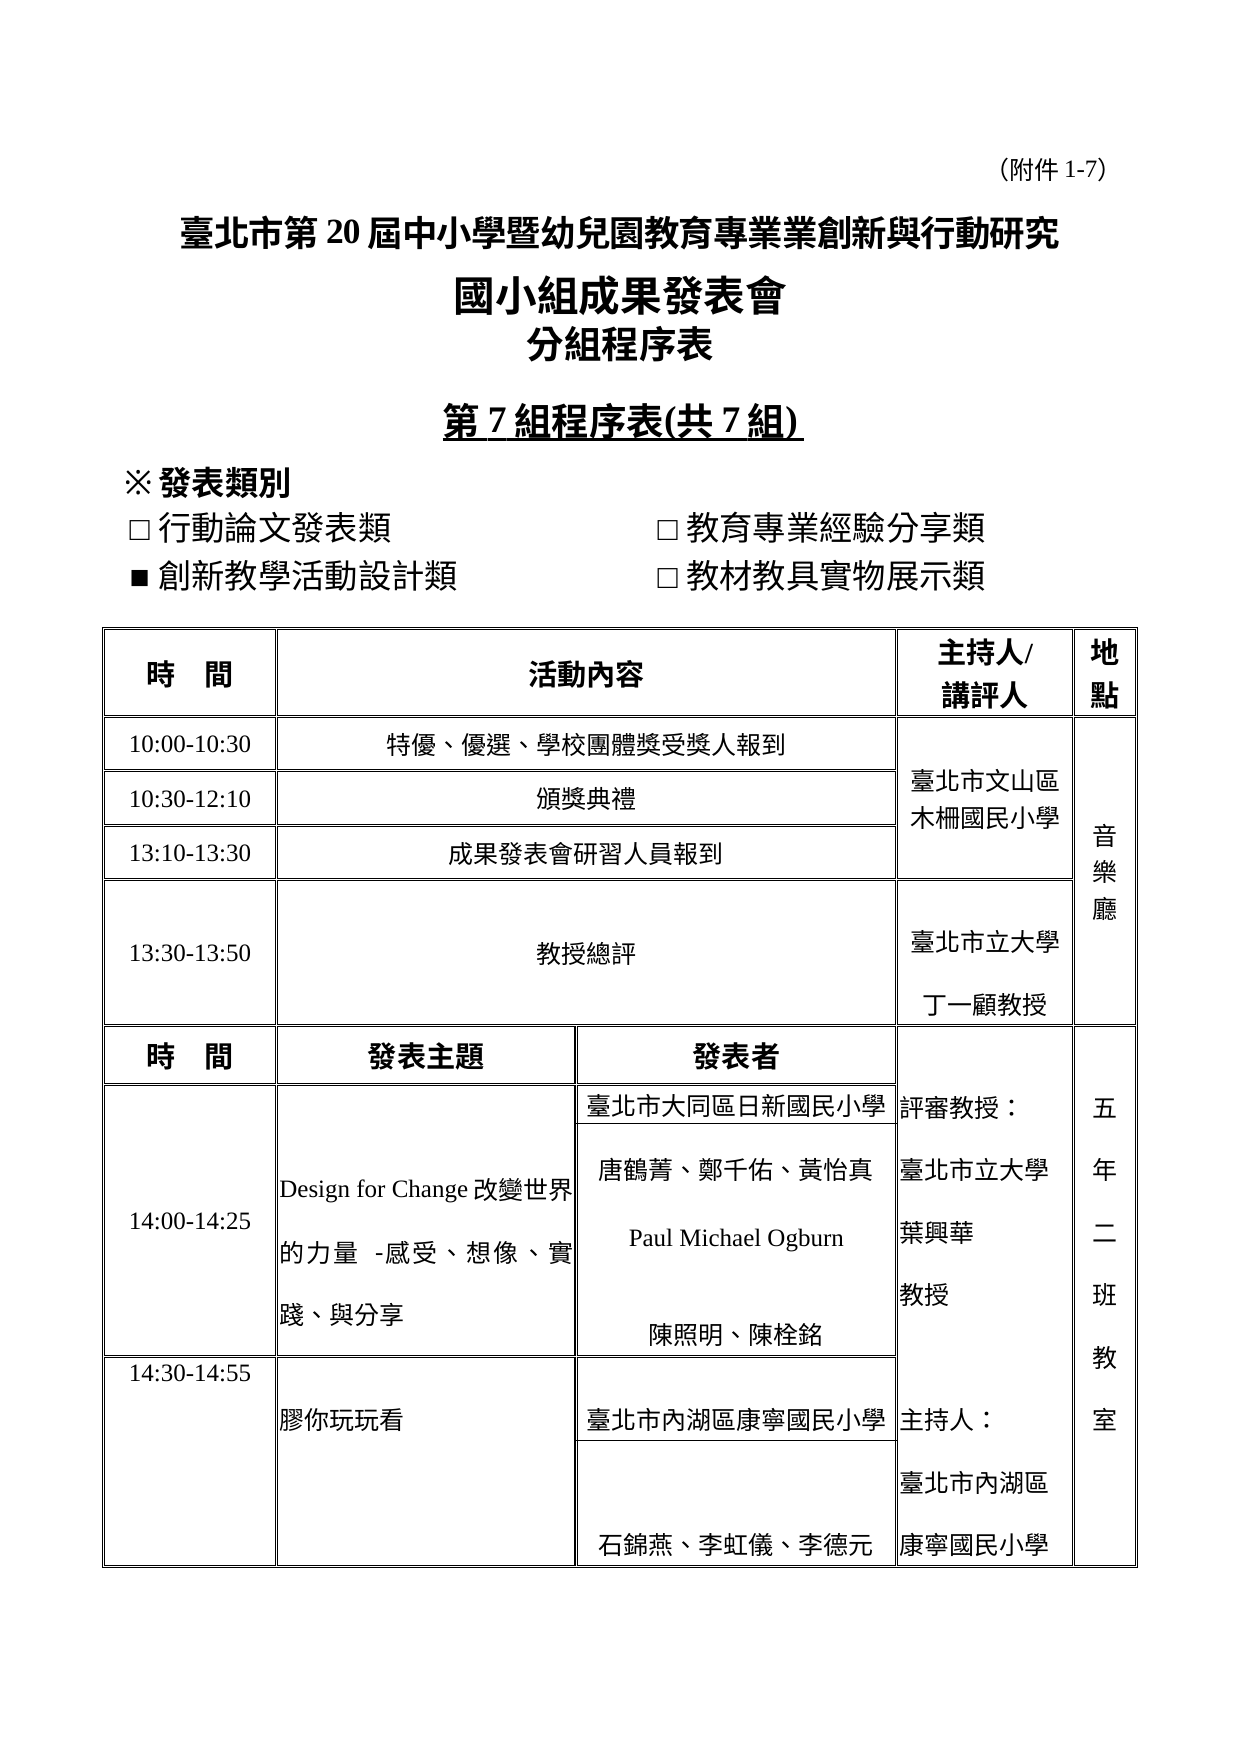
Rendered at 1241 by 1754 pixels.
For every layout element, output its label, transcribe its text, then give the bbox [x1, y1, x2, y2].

table_cell 評審教授： 臺北市立大學 葉興華 教授 主持人： 臺北市內湖區康寧國民小學 [898, 1027, 1072, 1564]
table_header 地點 [1075, 630, 1135, 715]
table_cell 13:30-13:50 [105, 881, 275, 1024]
table_cell 14:00-14:25 [105, 1086, 275, 1354]
table_cell 發表主題 [278, 1027, 574, 1083]
text 第7組程序表(共7組) [118, 377, 1122, 439]
text 國小組成果發表會 [118, 252, 1122, 314]
text （附件1-7） [118, 127, 1122, 189]
table_cell 10:30-12:10 [105, 772, 275, 824]
table_cell 13:10-13:30 [105, 827, 275, 878]
table_cell 14:30-14:55 [105, 1358, 275, 1564]
table_header 主持人/ 講評人 [898, 630, 1072, 715]
table_cell □ 教材教具實物展示類 [646, 550, 1148, 598]
table_cell 臺北市文山區木柵國民小學 [898, 718, 1072, 878]
table_cell 成果發表會研習人員報到 [278, 827, 895, 878]
table_cell ■ 創新教學活動設計類 [118, 550, 646, 598]
table_cell 音樂廳 [1075, 718, 1135, 1024]
table_cell 臺北市立大學丁一顧教授 [898, 881, 1072, 1024]
table_cell 五年二班教室 [1075, 1027, 1135, 1564]
table_cell 膠你玩玩看 [278, 1358, 574, 1564]
table_cell 10:00-10:30 [105, 718, 275, 769]
table_header □ 行動論文發表類 [118, 502, 646, 550]
table_cell 唐鶴菁、鄭千佑、黃怡真 Paul Michael Ogburn 陳照明、陳栓銘 [578, 1124, 895, 1354]
table_cell 發表者 [578, 1027, 895, 1083]
table_header □ 教育專業經驗分享類 [646, 502, 1148, 550]
table_cell 教授總評 [278, 881, 895, 1024]
text 臺北市第20屆中小學暨幼兒園教育專業業創新與行動研究 [118, 189, 1122, 252]
text 分組程序表 [118, 314, 1122, 369]
table_cell 臺北市大同區日新國民小學 [578, 1086, 895, 1122]
table_cell 特優、優選、學校團體獎受獎人報到 [278, 718, 895, 769]
table_cell 臺北市內湖區康寧國民小學 [578, 1358, 895, 1439]
table_header 時 間 [105, 630, 275, 715]
table_header 活動內容 [278, 630, 895, 715]
table_cell 石錦燕、李虹儀、李德元 [578, 1441, 895, 1564]
table_cell Design for Change改變世界的力量 -感受、想像、實踐、與分享 [278, 1086, 574, 1354]
list 發表類別 [118, 439, 1122, 502]
table_cell 頒獎典禮 [278, 772, 895, 824]
table_cell 時 間 [105, 1027, 275, 1083]
